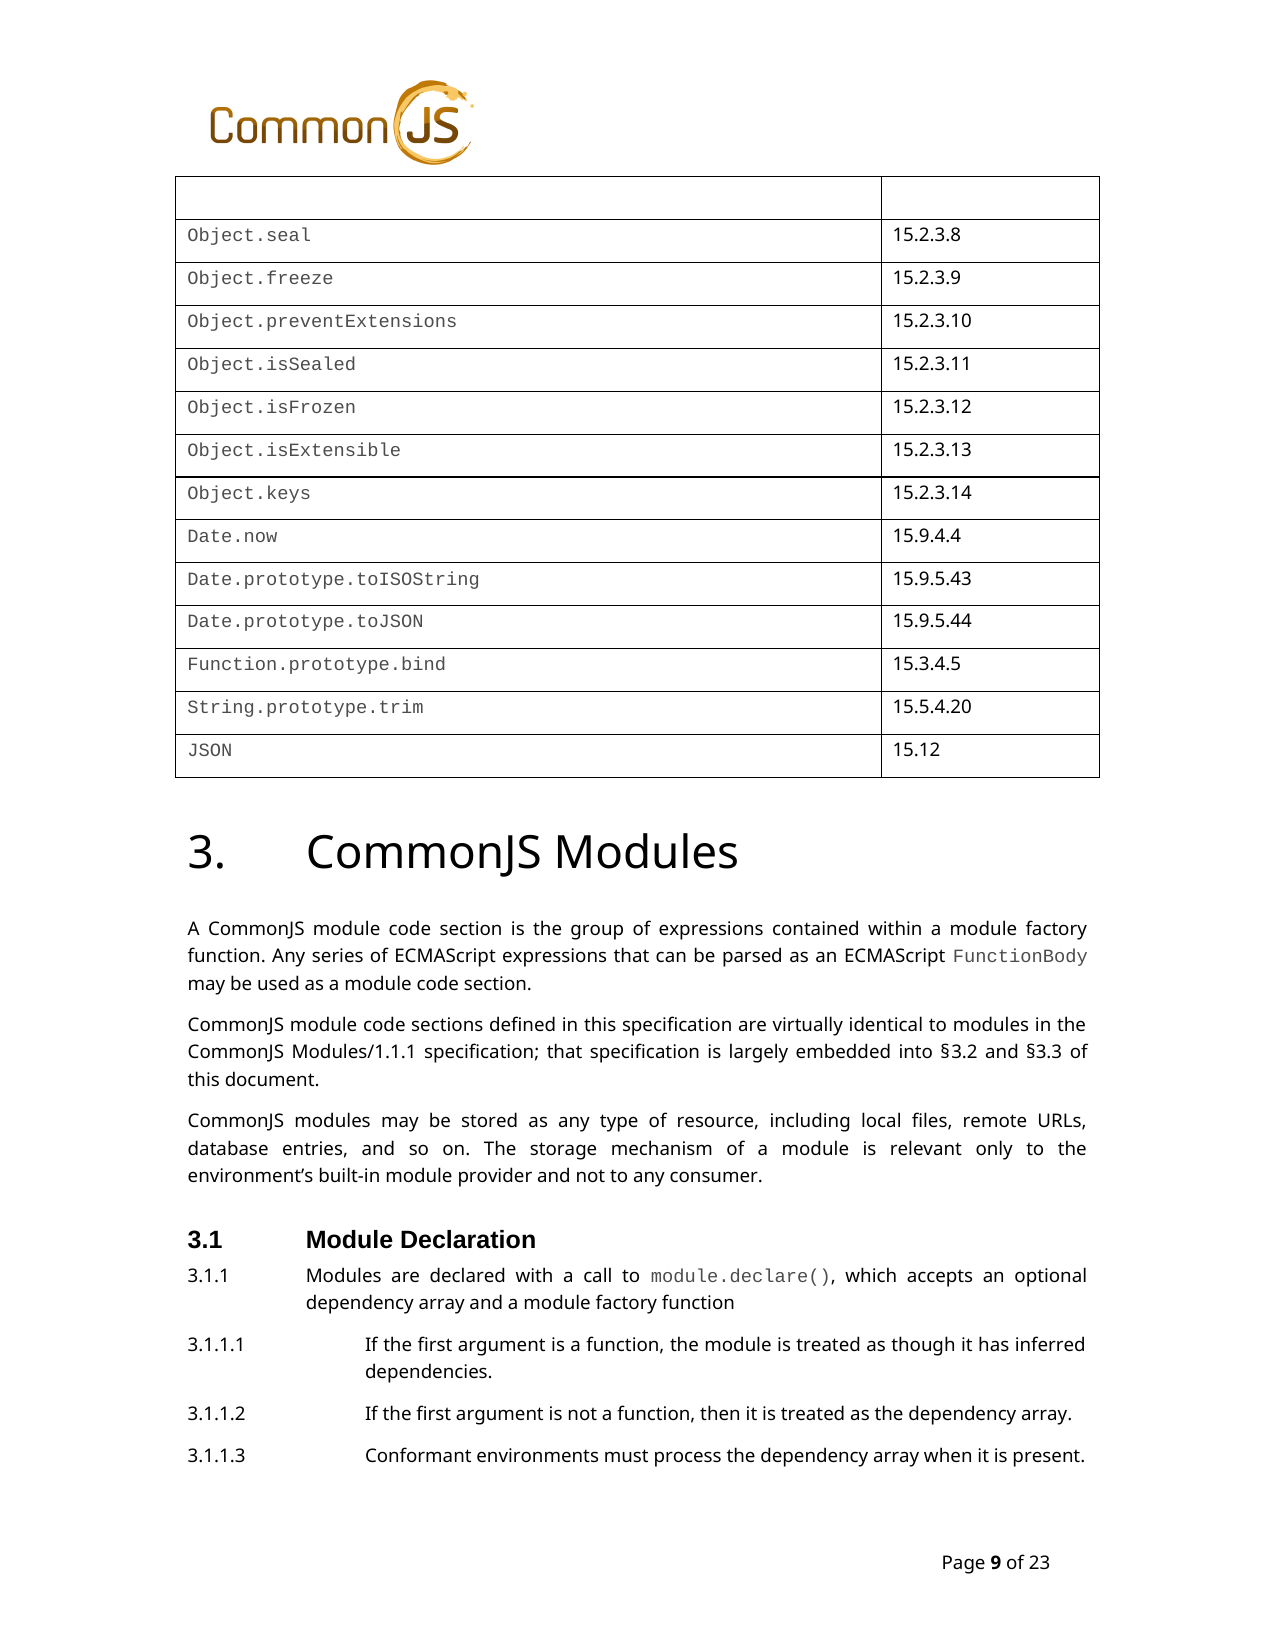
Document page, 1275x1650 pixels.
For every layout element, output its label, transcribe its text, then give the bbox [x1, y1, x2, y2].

table_cell Date.prototype.toJSON [176, 606, 881, 648]
table_cell 15.9.4.4 [882, 520, 1099, 562]
list If the first argument is not a function, then it is treated as the dependency array. [187, 1398, 1087, 1426]
table_cell 15.2.3.8 [882, 220, 1099, 262]
table_cell 15.2.3.11 [882, 349, 1099, 391]
table_cell 15.2.3.14 [882, 478, 1099, 519]
table_cell Date.prototype.toISOString [176, 563, 881, 605]
table_cell 15.2.3.9 [882, 263, 1099, 305]
table_cell 15.3.4.5 [882, 649, 1099, 691]
list Conformant environments must process the dependency array when it is present. [187, 1440, 1087, 1467]
subtitle CommonJS Modules [187, 820, 1087, 882]
subtitle Module Declaration [187, 1227, 1087, 1254]
text A CommonJS module code section is the group of expressions contained within a module factory function. Any series of ECMAScript expressions that can be parsed as an ECMAScript FunctionBody may be used as a module code section. [187, 914, 1087, 995]
table_cell Object.seal [176, 220, 881, 262]
table_cell Object.freeze [176, 263, 881, 305]
table_cell String.prototype.trim [176, 692, 881, 734]
table_cell Date.now [176, 520, 881, 562]
table_cell 15.9.5.44 [882, 606, 1099, 648]
list Modules are declared with a call to module.declare(), which accepts an optional dependency array and a module factory function [187, 1261, 1087, 1315]
table_cell Function.prototype.bind [176, 649, 881, 691]
table_cell JSON [176, 735, 881, 777]
table_cell 15.2.3.10 [882, 306, 1099, 348]
picture [207, 76, 483, 175]
text CommonJS modules may be stored as any type of resource, including local files, remote URLs, database entries, and so on. The storage mechanism of a module is relevant only to the environment’s built-in module provider and not to any consumer. [187, 1106, 1087, 1187]
table_cell 15.2.3.12 [882, 392, 1099, 433]
table_cell 15.5.4.20 [882, 692, 1099, 734]
table_cell 15.2.3.13 [882, 435, 1099, 476]
table_cell Object.keys [176, 478, 881, 519]
table_cell 15.9.5.43 [882, 563, 1099, 605]
list If the first argument is a function, the module is treated as though it has inferred dependencies. [187, 1329, 1087, 1384]
table_cell Object.isSealed [176, 349, 881, 391]
table_cell Object.isFrozen [176, 392, 881, 433]
table_cell [176, 177, 881, 219]
table_cell 15.12 [882, 735, 1099, 777]
text CommonJS module code sections defined in this specification are virtually identical to modules in the CommonJS Modules/1.1.1 specification; that specification is largely embedded into §3.2 and §3.3 of this document. [187, 1010, 1087, 1091]
table_cell Object.preventExtensions [176, 306, 881, 348]
table_cell [882, 177, 1099, 219]
table_cell Object.isExtensible [176, 435, 881, 476]
